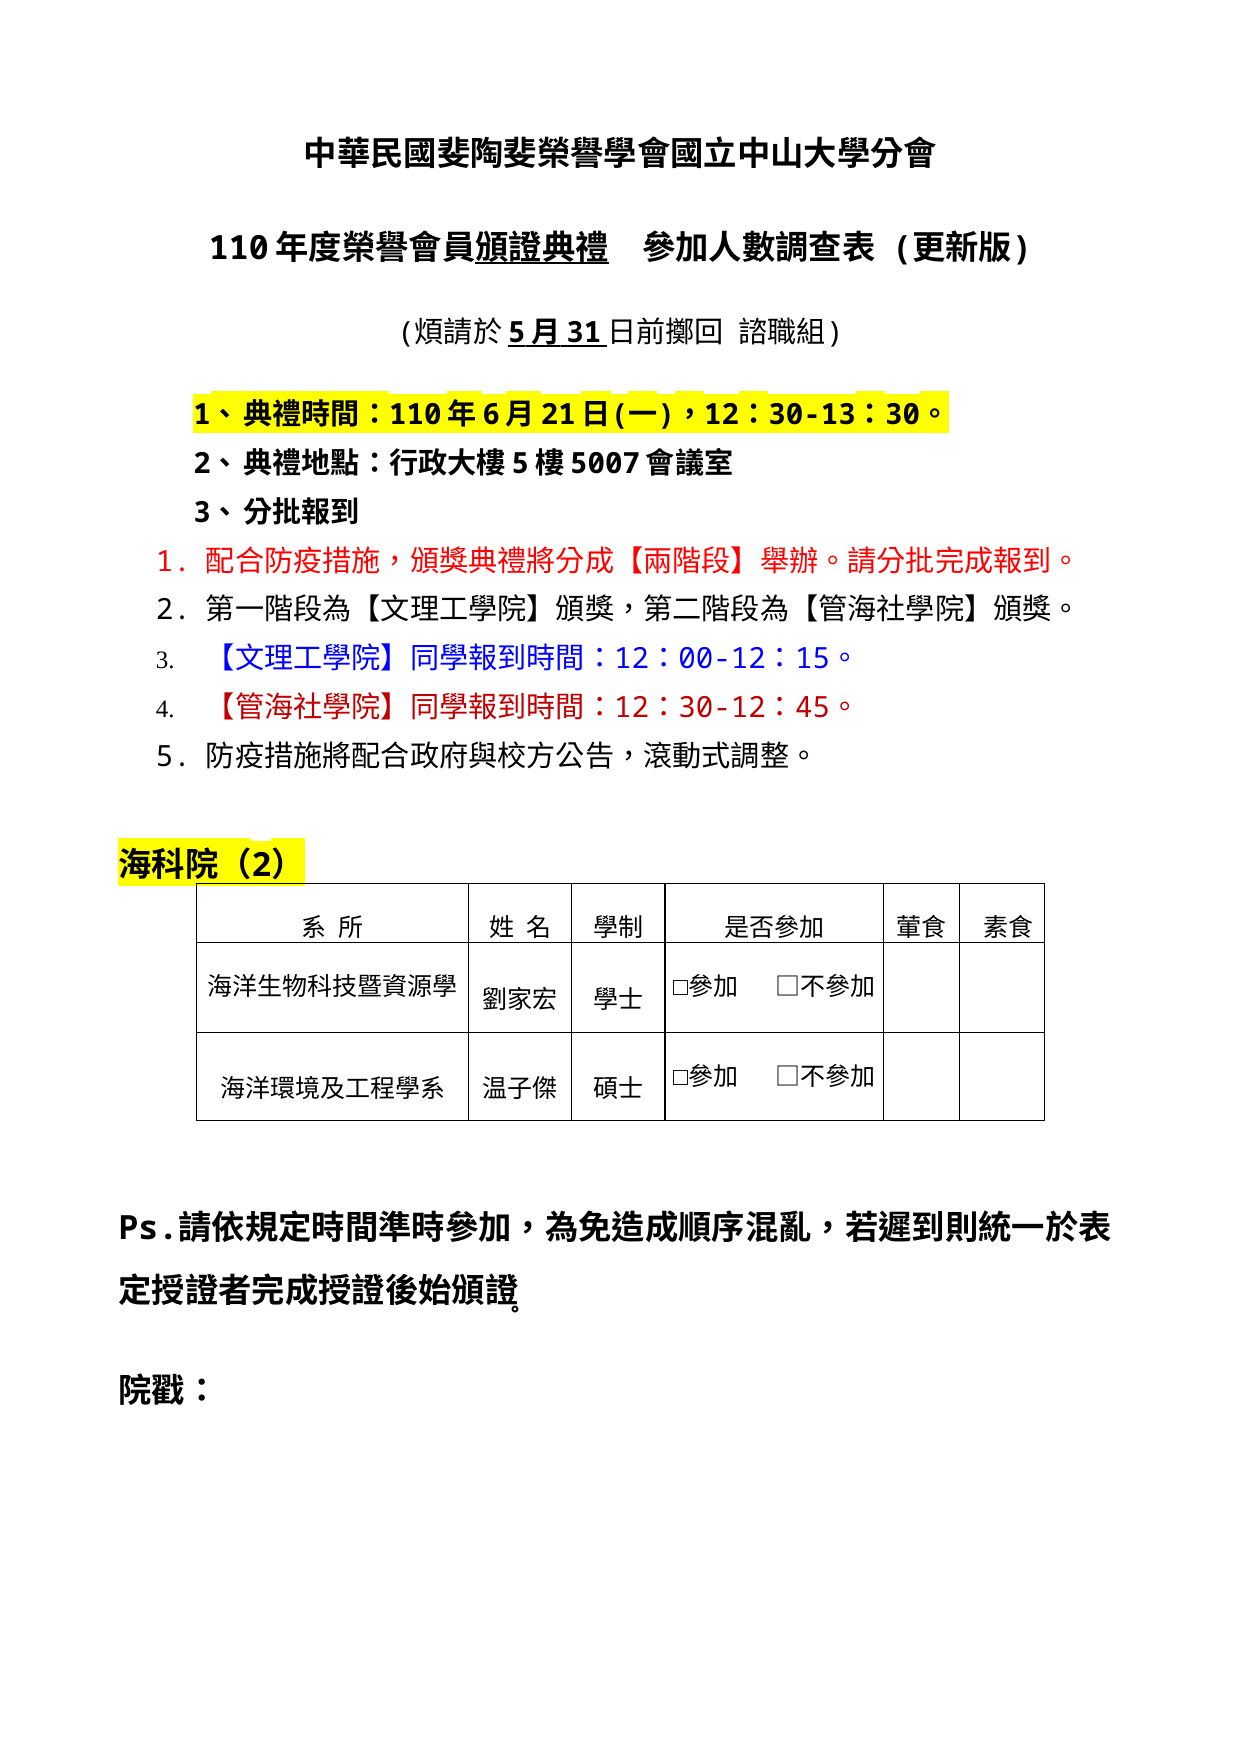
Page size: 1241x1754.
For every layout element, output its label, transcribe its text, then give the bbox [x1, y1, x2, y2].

table_cell 温子傑 [469, 1033, 571, 1120]
table_cell 劉家宏 [469, 943, 571, 1032]
text 110年度榮譽會員頒證典禮 參加人數調查表 (更新版) [118, 221, 1122, 269]
table_cell 碩士 [572, 1033, 664, 1120]
list 【管海社學院】同學報到時間：12：30-12：45。 [156, 683, 1122, 726]
table_cell [884, 943, 959, 1032]
table_header 系 所 [197, 884, 468, 942]
table_header 學制 [572, 884, 664, 942]
table_cell 海洋生物科技暨資源學系 [197, 943, 468, 1032]
list 分批報到 [193, 488, 1122, 531]
table_header 葷食 [884, 884, 959, 942]
list 【文理工學院】同學報到時間：12：00-12：15。 [156, 634, 1122, 677]
list 典禮時間：110年6月21日(一)，12：30-13：30。 [193, 391, 1122, 433]
text Ps.請依規定時間準時參加，為免造成順序混亂，若遲到則統一於表定授證者完成授證後始頒證〭 [118, 1184, 1122, 1309]
list 第一階段為【文理工學院】頒獎，第二階段為【管海社學院】頒獎。 [156, 586, 1122, 628]
list 防疫措施將配合政府與校方公告，滾動式調整。 [156, 732, 1122, 774]
table_cell [960, 943, 1044, 1032]
list 配合防疫措施，頒獎典禮將分成【兩階段】舉辦。請分批完成報到。 [156, 537, 1122, 579]
text 中華民國斐陶斐榮譽學會國立中山大學分會 [118, 127, 1122, 175]
table_cell [884, 1033, 959, 1120]
table_cell 學士 [572, 943, 664, 1032]
list 典禮地點：行政大樓5樓5007會議室 [193, 439, 1122, 482]
table_cell [960, 1033, 1044, 1120]
table_header 素食 [960, 884, 1044, 942]
text 院戳： [118, 1346, 1122, 1409]
table_cell □參加 □不參加 [666, 943, 883, 1032]
table_header 是否參加 [666, 884, 883, 942]
table_cell □參加 □不參加 [666, 1033, 883, 1120]
table_cell 海洋環境及工程學系 [197, 1033, 468, 1120]
text (煩請於5月31日前擲回 諮職組) [118, 309, 1122, 351]
table_header 姓 名 [469, 884, 571, 942]
text 海科院（2） [118, 821, 1122, 883]
